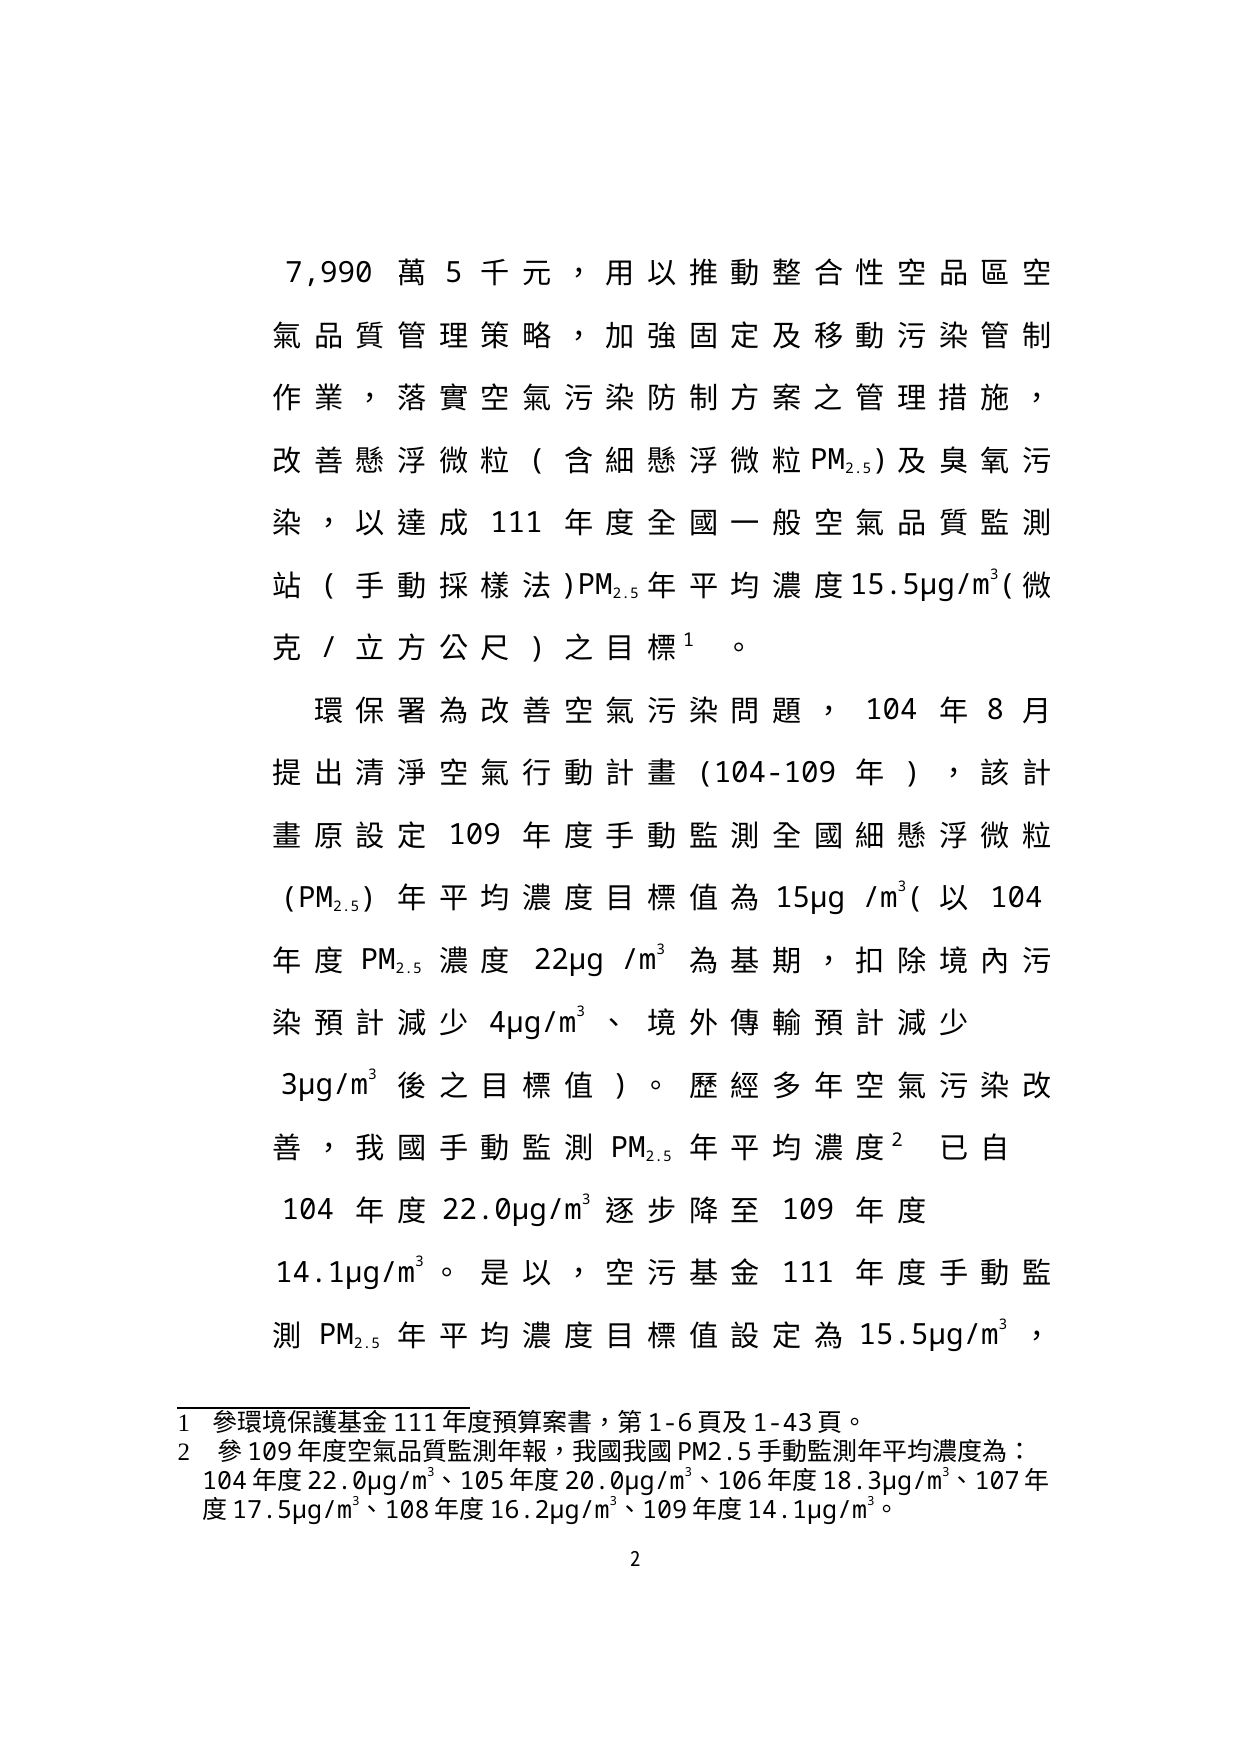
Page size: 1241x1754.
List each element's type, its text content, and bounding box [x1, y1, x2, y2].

text 參環境保護基金111年度預算案書，第1-6頁及1-43頁。 [177, 1408, 1063, 1437]
text 參109年度空氣品質監測年報，我國我國PM2.5手動監測年平均濃度為：104年度22.0μg/m3、105年度20.0μg/m3、106年度18.3μg/m3、107年度17.5μg/m3、108年度16.2μg/m3、109年度14.1μg/m3。 [177, 1437, 1063, 1525]
text 環保署為改善空氣污染問題，104年8月提出清淨空氣行動計畫(104-109年)，該計畫原設定109年度手動監測全國細懸浮微粒(PM2.5)年平均濃度目標值為15μg /m3(以104年度PM2.5濃度22μg /m3為基期，扣除境內污染預計減少4μg/m3、境外傳輸預計減少3μg/m3後之目標值)。歷經多年空氣污染改善，我國手動監測PM2.5年平均濃度已自104年度22.0μg/m3逐步降至109年度14.1μg/m3。是以，空污基金111年度手動監測PM2.5年平均濃度目標值設定為15.5μg/m3，高於109年度之14.1μg/m3，容欠挑戰性。 [242, 667, 1058, 1354]
text 空污基金111年度預算案「空氣污染防制計畫-06空氣品質管理」計畫編列4億7,990萬5千元，用以推動整合性空品區空氣品質管理策略，加強固定及移動污染管制作業，落實空氣污染防制方案之管理措施，改善懸浮微粒(含細懸浮微粒PM2.5)及臭氧污染，以達成111年度全國一般空氣品質監測站(手動採樣法)PM2.5年平均濃度15.5μg/m3(微克/立方公尺)之目標。 [242, 229, 1058, 667]
